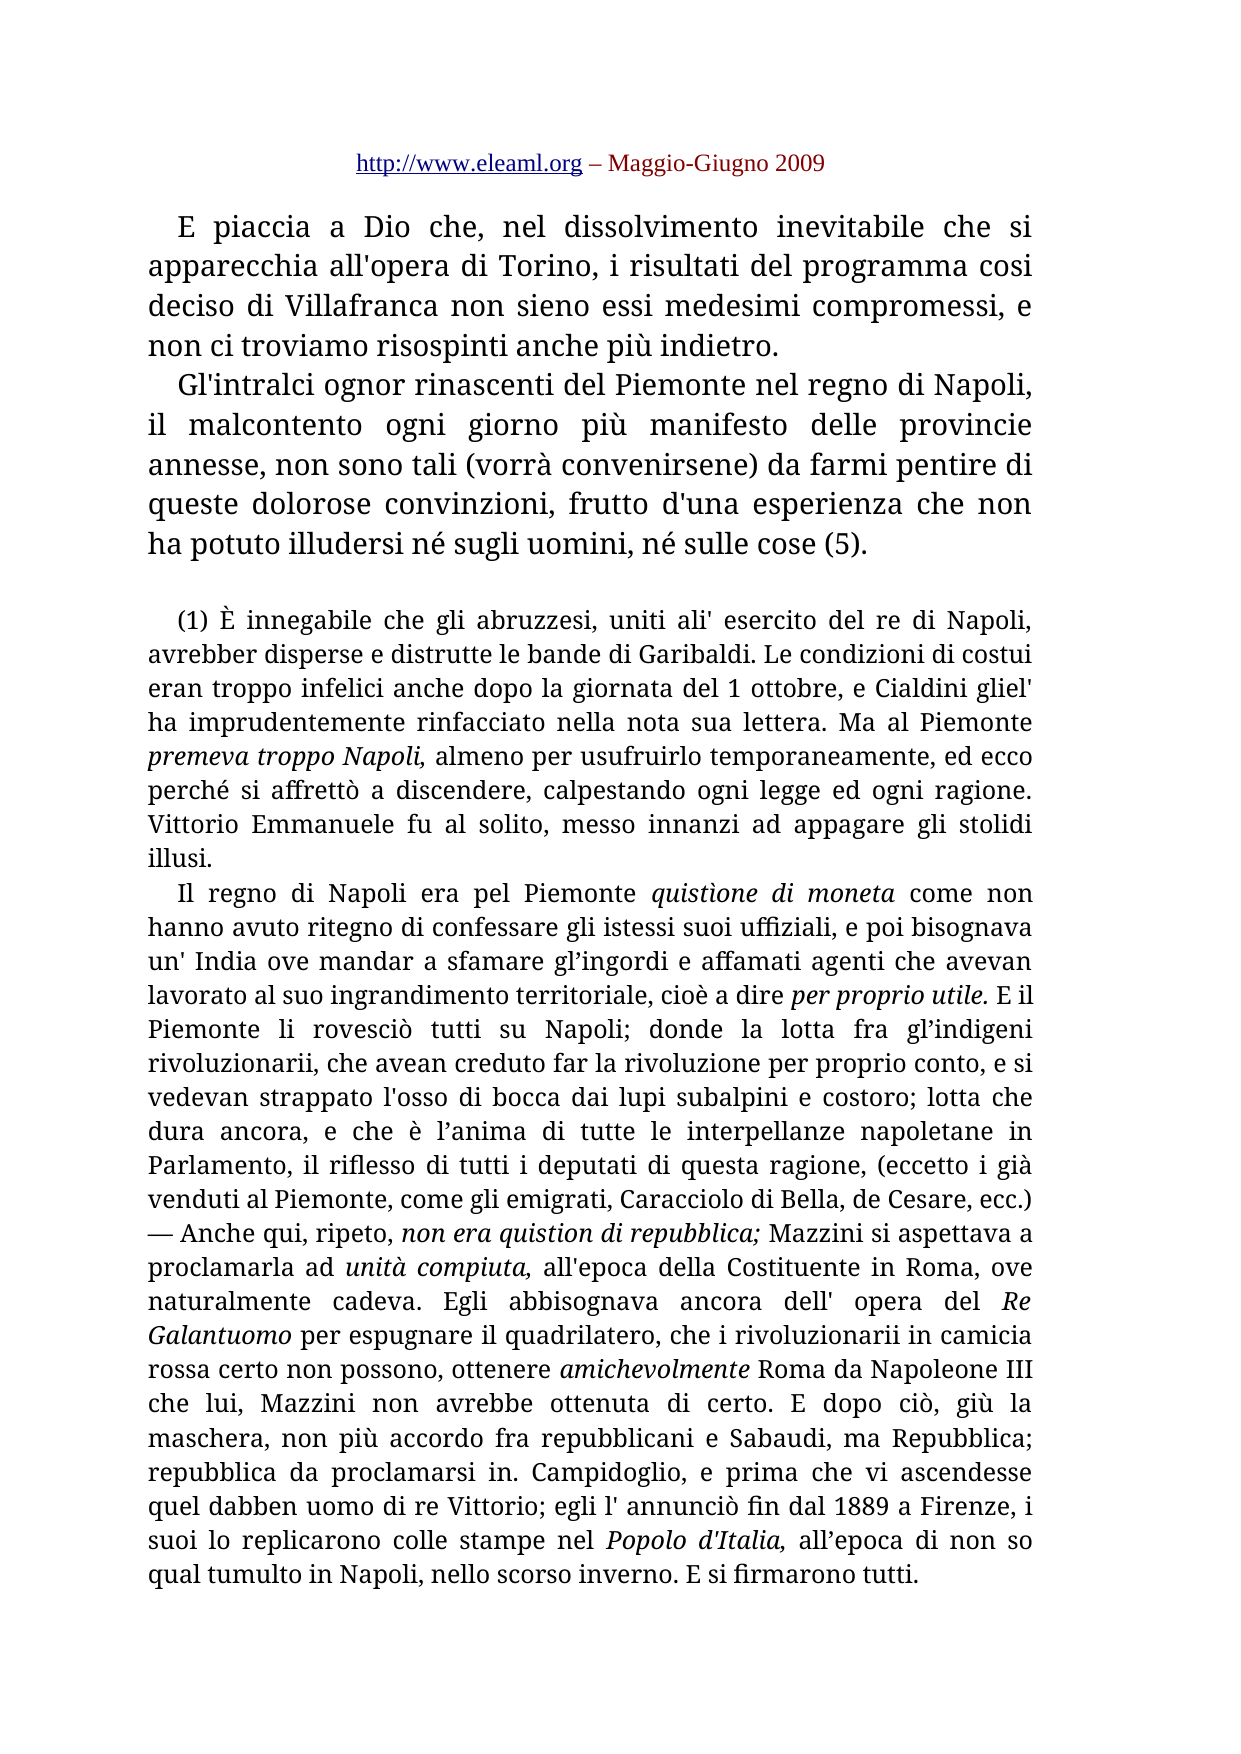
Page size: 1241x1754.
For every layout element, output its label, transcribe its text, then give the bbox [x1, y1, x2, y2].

text Il regno di Napoli era pel Piemonte quistìone di moneta come non hanno avuto ritegno di confessare gli istessi suoi uffiziali, e poi bisognava un' India ove mandar a sfamare gl’ingordi e affamati agenti che avevan lavorato al suo ingrandimento territoriale, cioè a dire per proprio utile. E il Piemonte li rovesciò tutti su Napoli; donde la lotta fra gl’indigeni rivoluzionarii, che avean creduto far la rivoluzione per proprio conto, e si vedevan strappato l'osso di bocca dai lupi subalpini e costoro; lotta che dura ancora, e che è l’anima di tutte le interpellanze napoletane in Parlamento, il riflesso di tutti i deputati di questa ragione, (eccetto i già venduti al Piemonte, come gli emigrati, Caracciolo di Bella, de Cesare, ecc.) — Anche qui, ripeto, non era quistion di repubblica; Mazzini si aspettava a proclamarla ad unità compiuta, all'epoca della Costituente in Roma, ove naturalmente cadeva. Egli abbisognava ancora dell' opera del Re Galantuomo per espugnare il quadrilatero, che i rivoluzionarii in camicia rossa certo non possono, ottenere amichevolmente Roma da Napoleone III che lui, Mazzini non avrebbe ottenuta di certo. E dopo ciò, giù la maschera, non più accordo fra repubblicani e Sabaudi, ma Repubblica; repubblica da proclamarsi in. Campidoglio, e prima che vi ascendesse quel dabben uomo di re Vittorio; egli l' annunciò fin dal 1889 a Firenze, i suoi lo replicarono colle stampe nel Popolo d'Italia, all’epoca di non so qual tumulto in Napoli, nello scorso inverno. E si firmarono tutti. [148, 875, 1033, 1591]
text E piaccia a Dio che, nel dissolvimento inevitabile che si apparecchia all'opera di Torino, i risultati del programma cosi deciso di Villafranca non sieno essi medesimi compromessi, e non ci troviamo risospinti anche più indietro. [148, 206, 1033, 364]
text (1) È innegabile che gli abruzzesi, uniti ali' esercito del re di Napoli, avrebber disperse e distrutte le bande di Garibaldi. Le condizioni di costui eran troppo infelici anche dopo la giornata del 1 ottobre, e Cialdini gliel' ha imprudentemente rinfacciato nella nota sua lettera. Ma al Piemonte premeva troppo Napoli, almeno per usufruirlo temporaneamente, ed ecco perché si affrettò a discendere, calpestando ogni legge ed ogni ragione. Vittorio Emmanuele fu al solito, messo innanzi ad appagare gli stolidi illusi. [148, 603, 1033, 875]
text Gl'intralci ognor rinascenti del Piemonte nel regno di Napoli, il malcontento ogni giorno più manifesto delle provincie annesse, non sono tali (vorrà convenirsene) da farmi pentire di queste dolorose convinzioni, frutto d'una esperienza che non ha potuto illudersi né sugli uomini, né sulle cose (5). [148, 364, 1033, 563]
